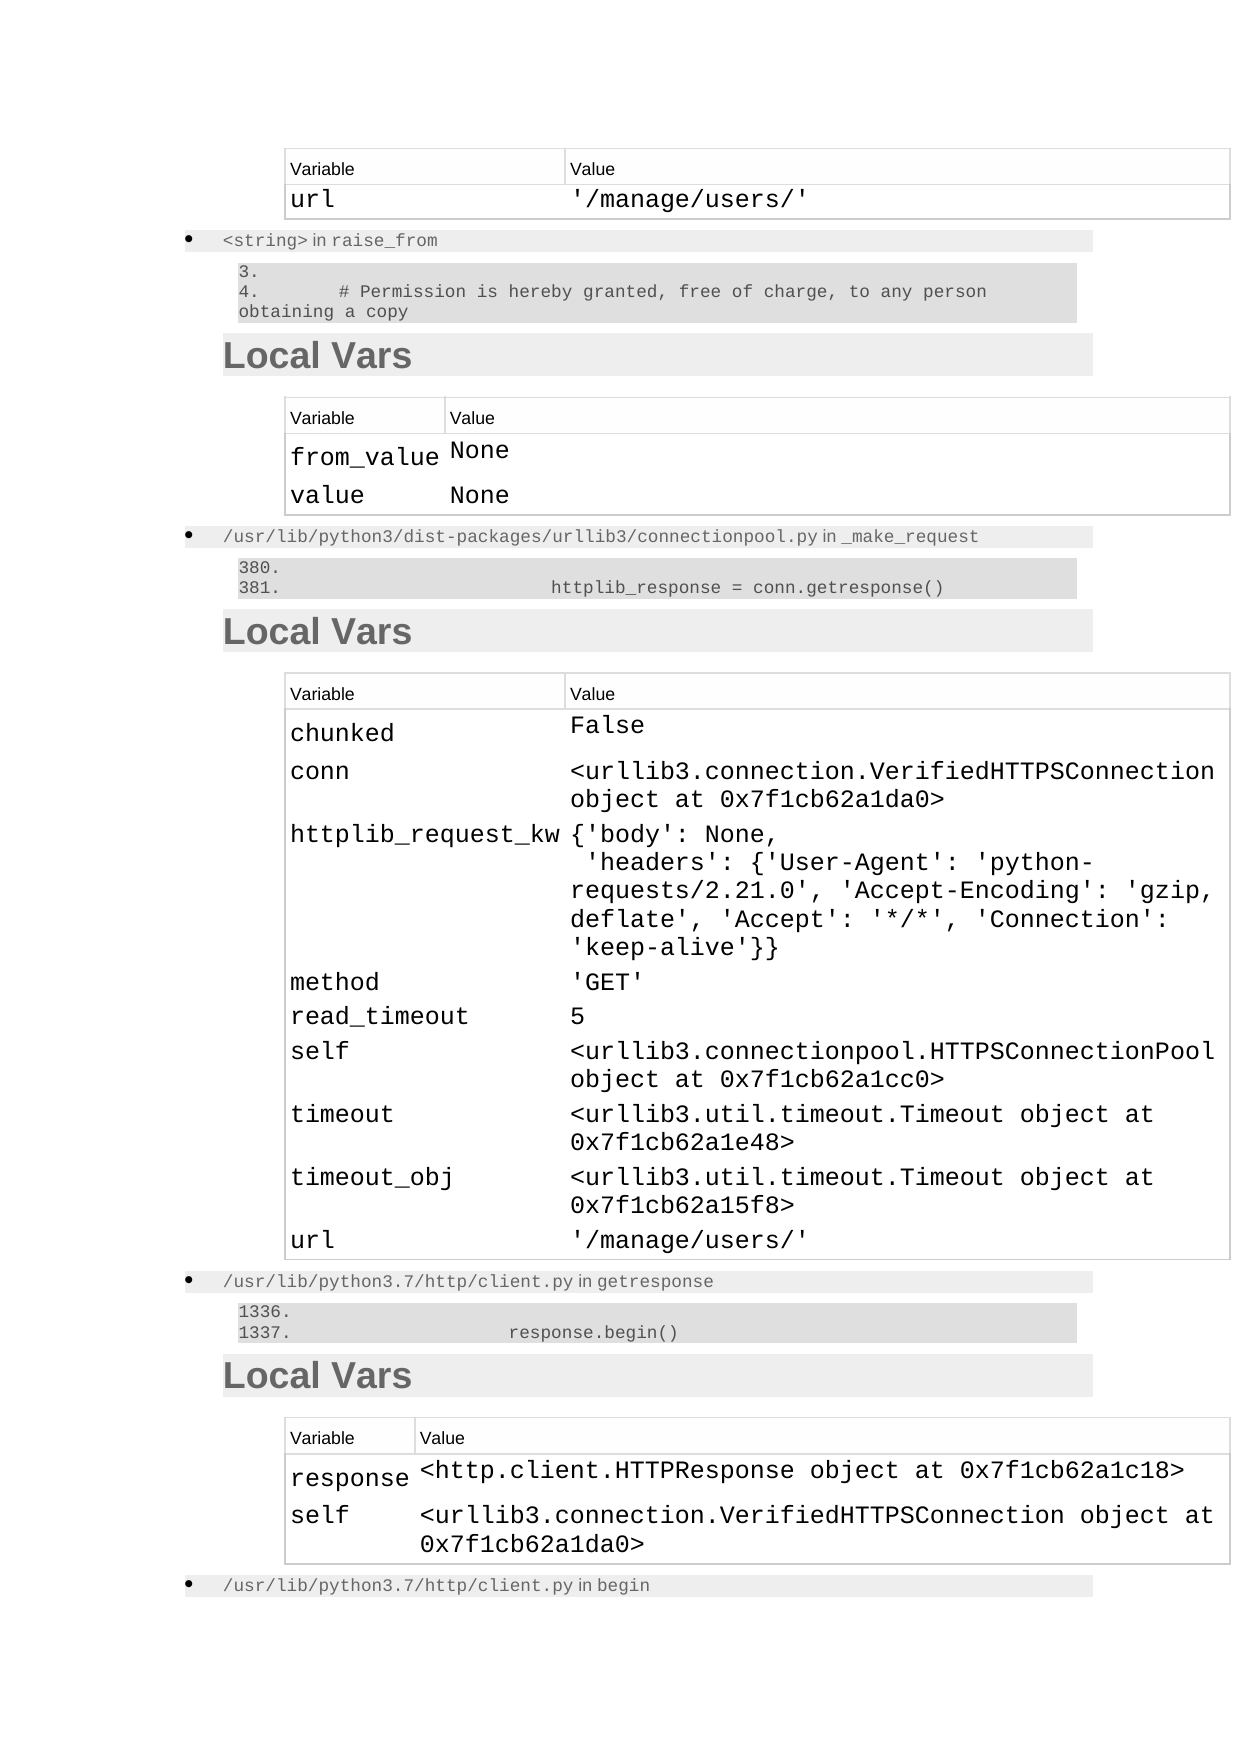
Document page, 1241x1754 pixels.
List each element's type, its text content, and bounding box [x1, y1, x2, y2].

subtitle Local Vars [223, 609, 1093, 652]
list /usr/lib/python3.7/http/client.py in begin [185, 1575, 1093, 1597]
list response.begin() [238, 1323, 1077, 1343]
list /usr/lib/python3.7/http/client.py in getresponse [185, 1271, 1093, 1293]
table_cell httplib_request_kw [286, 818, 565, 966]
table_cell conn [286, 755, 565, 818]
table_cell <urllib3.util.timeout.Timeout object at 0x7f1cb62a15f8> [565, 1161, 1229, 1224]
table_header Variable [286, 398, 444, 432]
table_cell self [286, 1035, 565, 1098]
table_cell <urllib3.connection.VerifiedHTTPSConnection object at 0x7f1cb62a1da0> [415, 1500, 1229, 1563]
list /usr/lib/python3/dist-packages/urllib3/connectionpool.py in _make_request [185, 526, 1093, 548]
table_cell response [286, 1455, 415, 1500]
table_header Variable [286, 674, 564, 708]
table_cell url [286, 1224, 565, 1259]
table_cell '/manage/users/' [565, 1224, 1229, 1259]
table_cell 'GET' [565, 966, 1229, 1001]
table_cell from_value [286, 434, 445, 479]
table_cell read_timeout [286, 1001, 565, 1035]
table_cell '/manage/users/' [565, 185, 1229, 218]
table_cell None [445, 434, 1229, 479]
table_cell method [286, 966, 565, 1001]
table_cell False [565, 710, 1229, 755]
table_header Value [446, 398, 1229, 432]
table_header Value [416, 1418, 1229, 1453]
table_cell timeout [286, 1098, 565, 1161]
table_cell <http.client.HTTPResponse object at 0x7f1cb62a1c18> [415, 1455, 1229, 1500]
table_header Variable [286, 1418, 414, 1453]
table_cell <urllib3.connectionpool.HTTPSConnectionPool object at 0x7f1cb62a1cc0> [565, 1035, 1229, 1098]
table_cell 5 [565, 1001, 1229, 1035]
table_cell self [286, 1500, 415, 1563]
table_cell <urllib3.util.timeout.Timeout object at 0x7f1cb62a1e48> [565, 1098, 1229, 1161]
table_cell value [286, 480, 445, 514]
table_cell <urllib3.connection.VerifiedHTTPSConnection object at 0x7f1cb62a1da0> [565, 755, 1229, 818]
subtitle Local Vars [223, 1354, 1093, 1397]
list httplib_response = conn.getresponse() [238, 579, 1077, 599]
table_cell chunked [286, 710, 565, 755]
table_cell {'body': None, 'headers': {'User-Agent': 'python-requests/2.21.0', 'Accept-Encoding': 'gzip, deflate', 'Accept': '*/*', 'Connection': 'keep-alive'}} [565, 818, 1229, 966]
list # Permission is hereby granted, free of charge, to any person obtaining a copy [238, 283, 1077, 323]
table_cell url [286, 185, 565, 218]
table_cell timeout_obj [286, 1161, 565, 1224]
table_cell None [445, 480, 1229, 514]
table_header Value [566, 149, 1229, 184]
subtitle Local Vars [223, 333, 1093, 376]
table_header Variable [286, 149, 564, 184]
list <string> in raise_from [185, 230, 1093, 252]
table_header Value [566, 674, 1229, 708]
